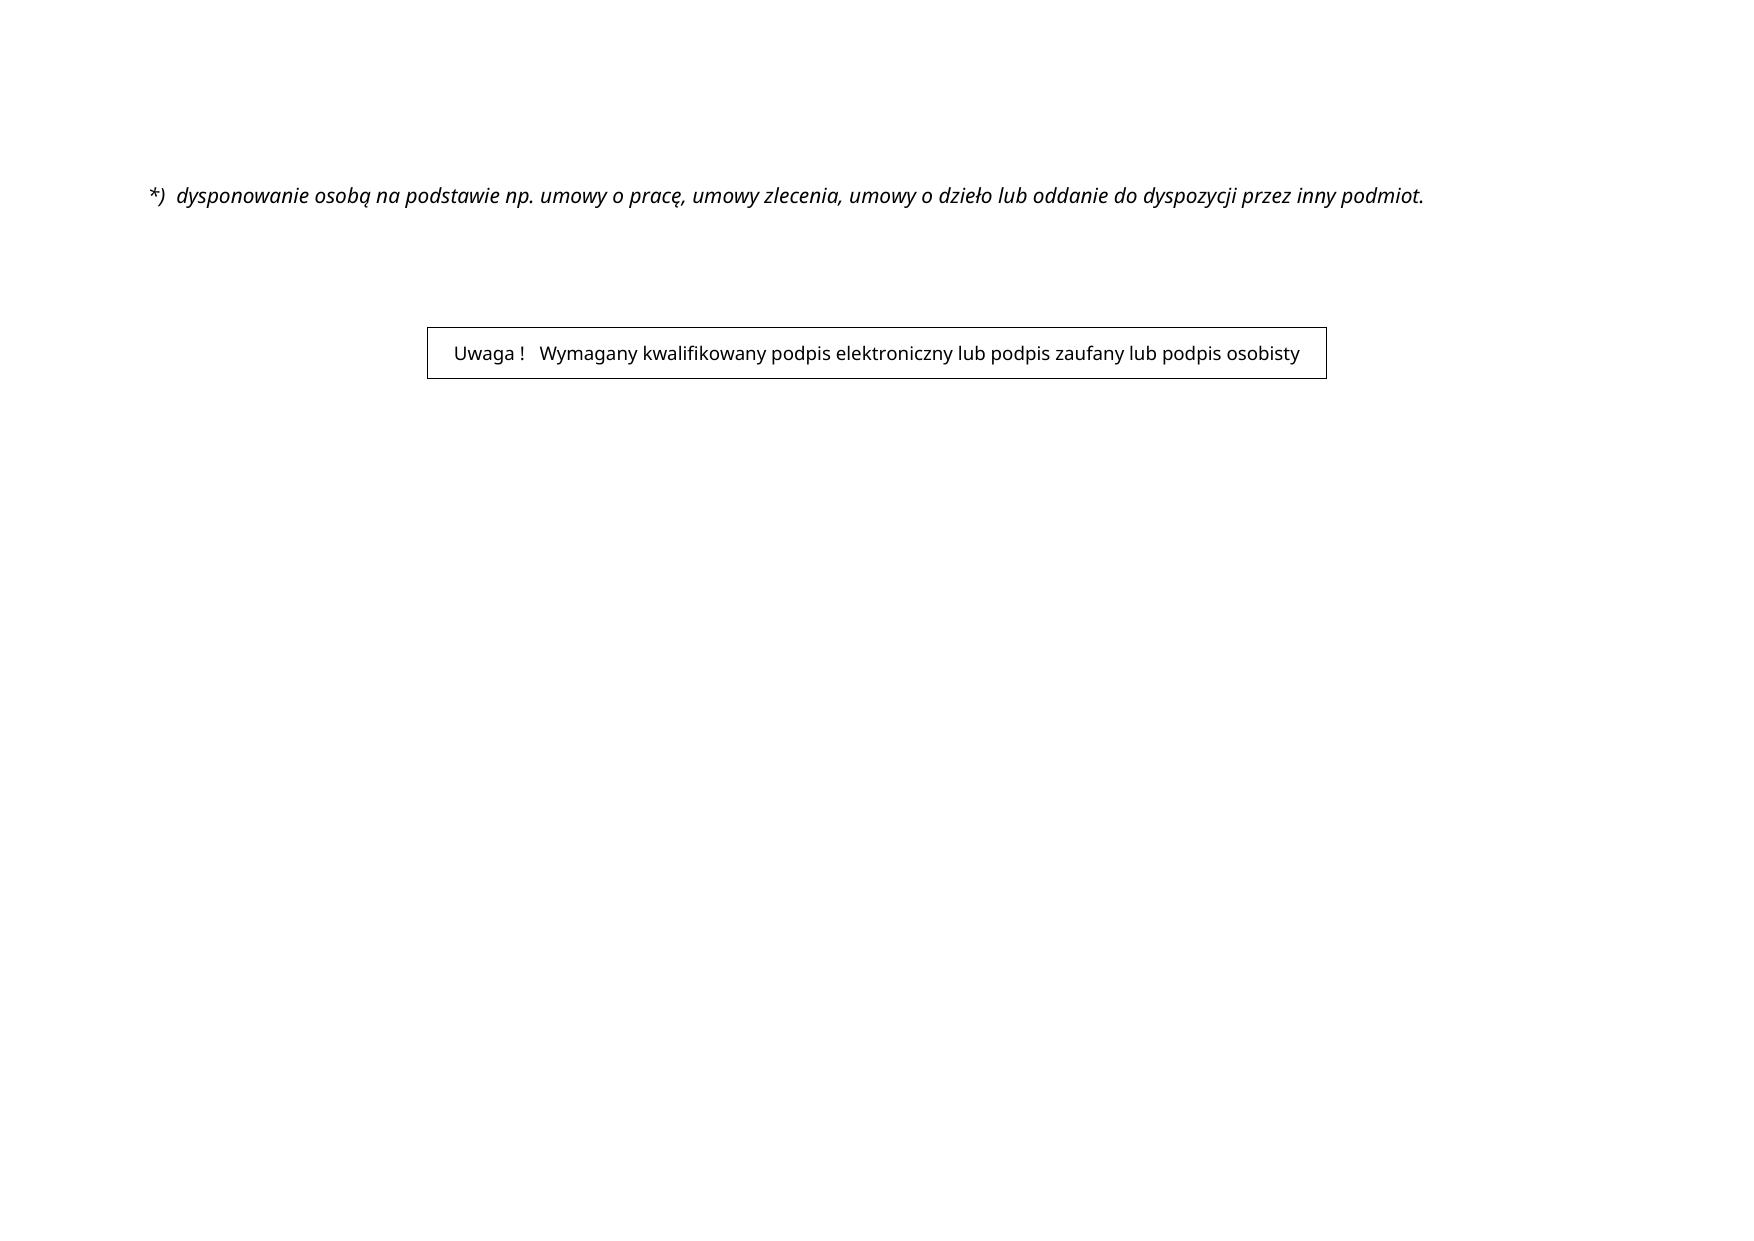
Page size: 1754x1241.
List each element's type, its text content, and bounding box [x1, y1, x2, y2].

text *) dysponowanie osobą na podstawie np. umowy o pracę, umowy zlecenia, umowy o dzieło lub oddanie do dyspozycji przez inny podmiot. [148, 179, 1606, 210]
table_header Uwaga ! Wymagany kwalifikowany podpis elektroniczny lub podpis zaufany lub podpis osobisty [428, 328, 1326, 378]
